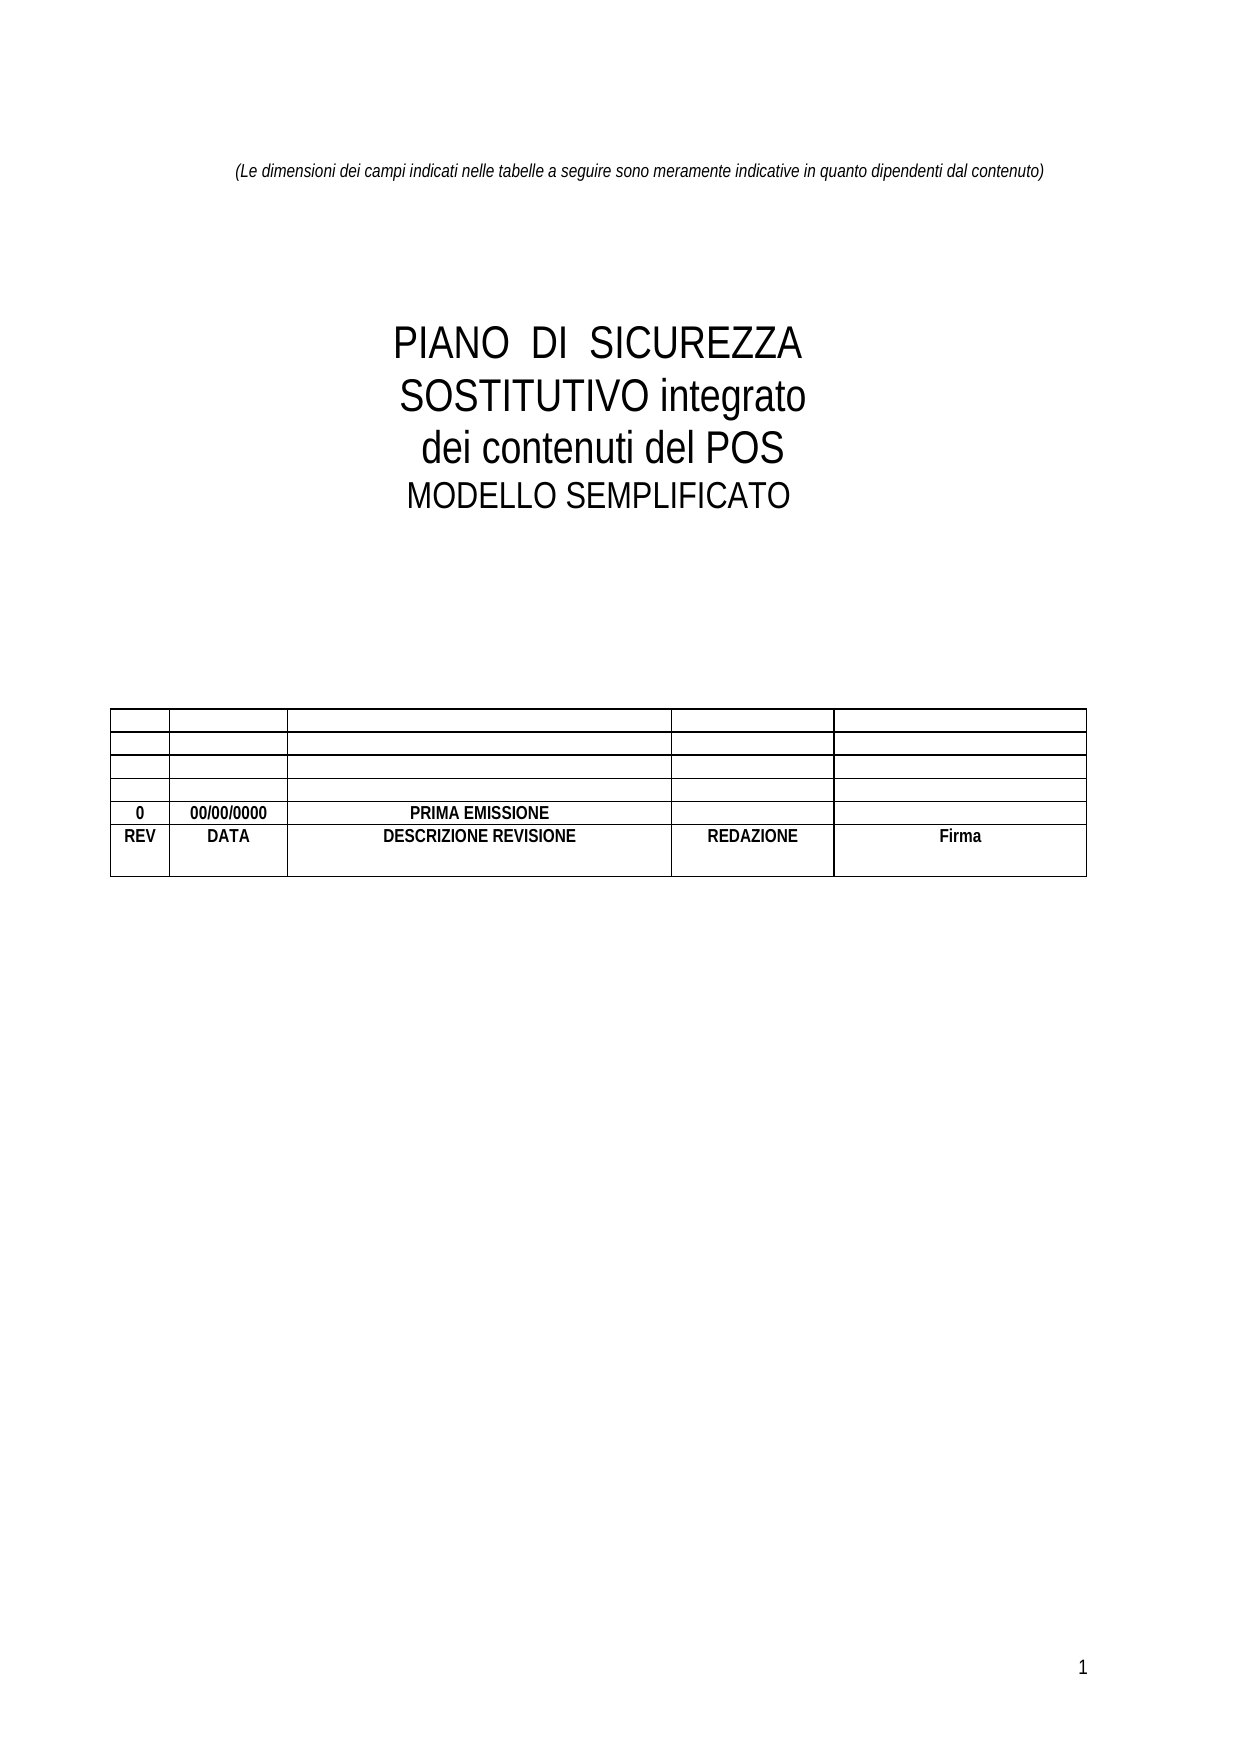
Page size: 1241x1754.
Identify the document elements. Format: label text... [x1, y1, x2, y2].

table_cell REDAZIONE [672, 825, 833, 876]
table_cell [288, 779, 671, 801]
table_header [288, 710, 671, 731]
table_header [170, 710, 287, 731]
table_cell [835, 733, 1086, 754]
table_cell DESCRIZIONE REVISIONE [288, 825, 671, 876]
table_cell [170, 779, 287, 801]
table_cell [111, 756, 169, 777]
table_cell [170, 733, 287, 754]
table_cell PRIMA EMISSIONE [288, 802, 671, 824]
text (Le dimensioni dei campi indicati nelle tabelle a seguire sono meramente indicative in quanto dipendenti dal contenuto) [192, 160, 1087, 182]
table_cell [672, 779, 833, 801]
table_cell [672, 733, 833, 754]
table_cell [835, 756, 1086, 777]
table_cell [170, 756, 287, 777]
table_cell [672, 756, 833, 777]
table_cell [288, 733, 671, 754]
text PIANO DI SICUREZZA [118, 316, 1087, 368]
table_header [672, 710, 833, 731]
table_cell [672, 802, 833, 824]
table_cell [835, 802, 1086, 824]
text MODELLO SEMPLIFICATO [118, 473, 1087, 516]
table_header [111, 710, 169, 731]
table_cell DATA [170, 825, 287, 876]
text SOSTITUTIVO integrato [118, 368, 1087, 421]
text dei contenuti del POS [118, 421, 1087, 473]
table_cell 00/00/0000 [170, 802, 287, 824]
table_cell 0 [111, 802, 169, 824]
table_header [835, 710, 1086, 731]
table_cell [288, 756, 671, 777]
table_cell [835, 779, 1086, 801]
table_cell [111, 733, 169, 754]
table_cell Firma [835, 825, 1086, 876]
table_cell [111, 779, 169, 801]
table_cell REV [111, 825, 169, 876]
